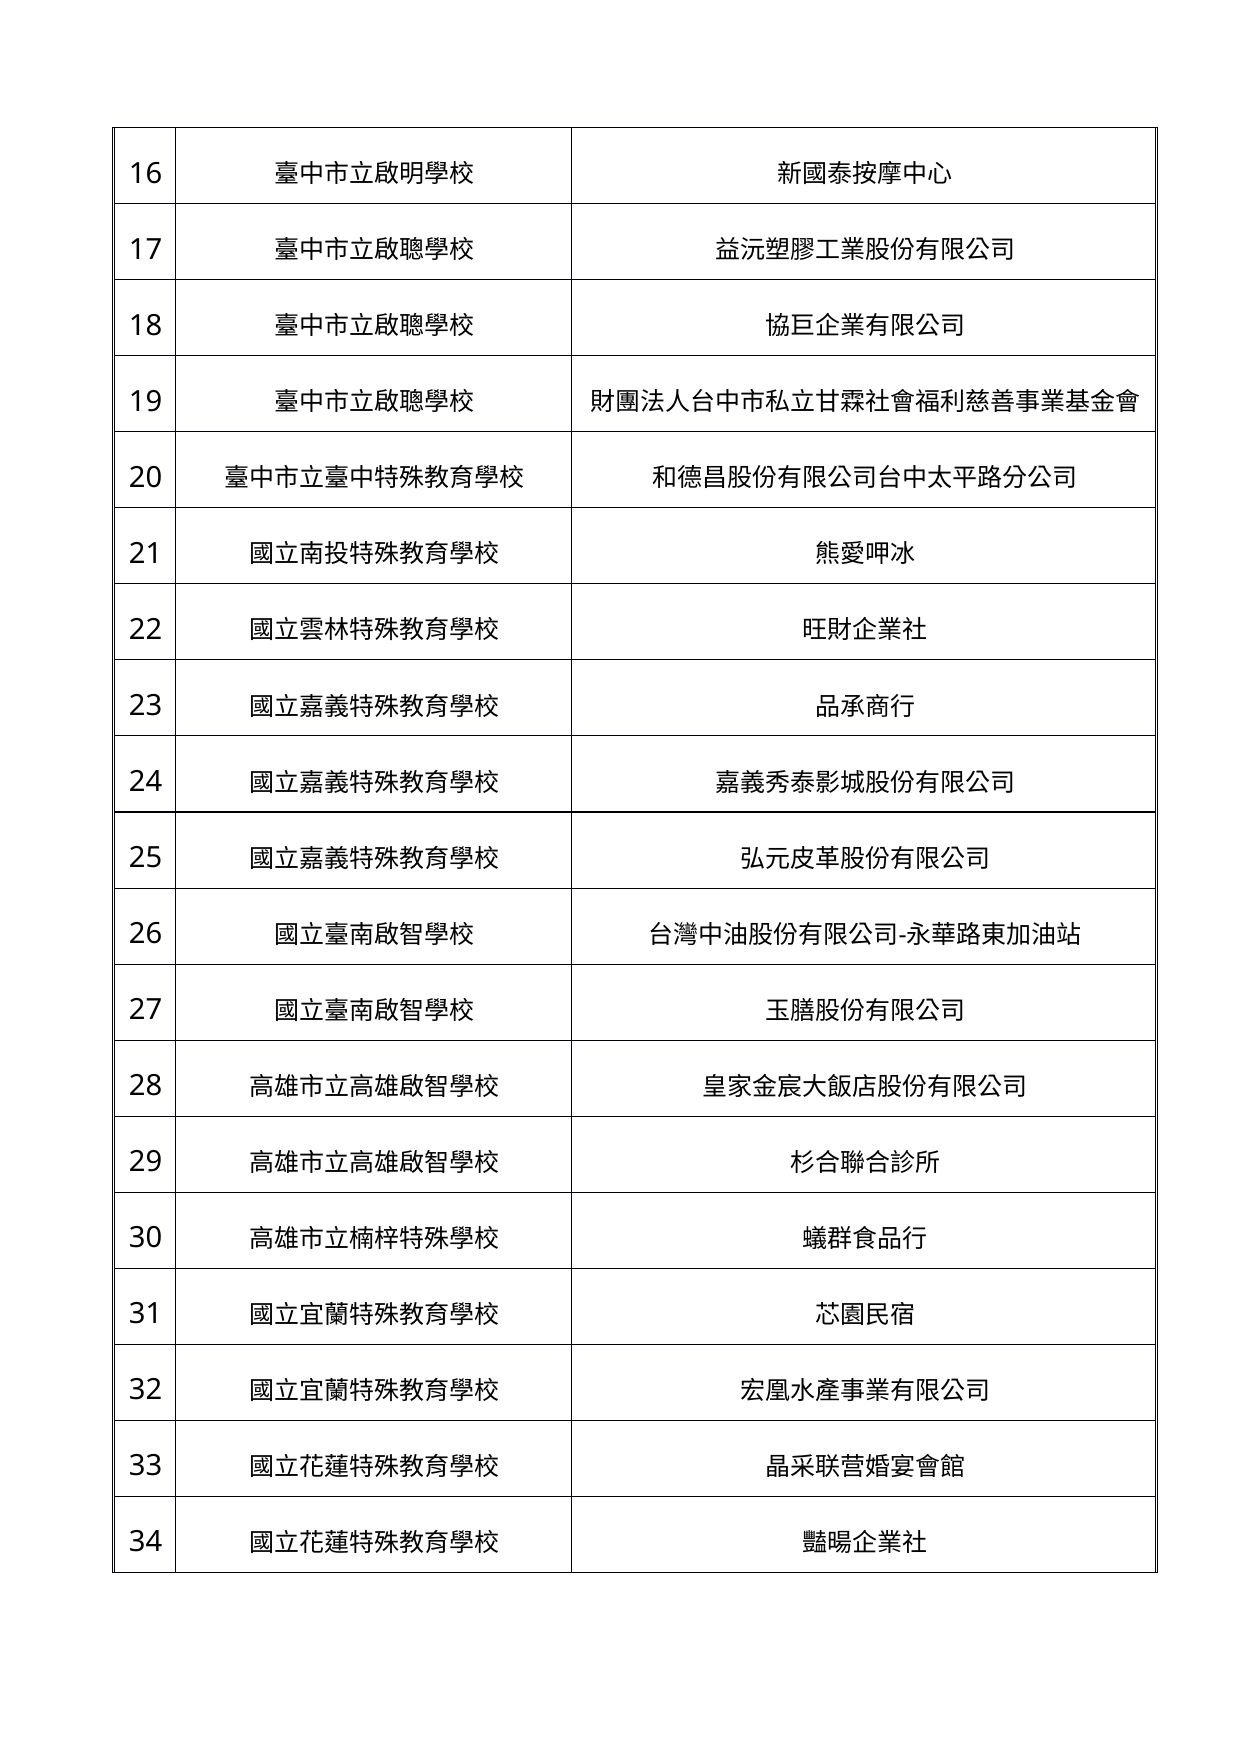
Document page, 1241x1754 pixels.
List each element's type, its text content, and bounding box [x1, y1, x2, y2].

table_cell 益沅塑膠工業股份有限公司 [572, 204, 1155, 279]
table_cell 臺中市立啟明學校 [176, 128, 571, 203]
table_cell 弘元皮革股份有限公司 [572, 813, 1155, 887]
table_cell 25 [115, 813, 175, 887]
table_cell 27 [115, 965, 175, 1039]
table_cell 芯園民宿 [572, 1269, 1155, 1344]
table_cell 蟻群食品行 [572, 1193, 1155, 1268]
table_cell 臺中市立啟聰學校 [176, 280, 571, 355]
table_cell 皇家金宸大飯店股份有限公司 [572, 1041, 1155, 1116]
table_cell 國立宜蘭特殊教育學校 [176, 1269, 571, 1344]
table_cell 杉合聯合診所 [572, 1117, 1155, 1192]
table_cell 熊愛呷冰 [572, 508, 1155, 583]
table_cell 國立花蓮特殊教育學校 [176, 1497, 571, 1572]
table_cell 國立花蓮特殊教育學校 [176, 1421, 571, 1496]
table_cell 晶采联营婚宴會館 [572, 1421, 1155, 1496]
table_cell 17 [115, 204, 175, 279]
table_cell 嘉義秀泰影城股份有限公司 [572, 736, 1155, 811]
table_cell 高雄市立楠梓特殊學校 [176, 1193, 571, 1268]
table_cell 國立嘉義特殊教育學校 [176, 736, 571, 811]
table_cell 品承商行 [572, 660, 1155, 735]
table_cell 30 [115, 1193, 175, 1268]
table_cell 旺財企業社 [572, 584, 1155, 659]
table_cell 和德昌股份有限公司台中太平路分公司 [572, 432, 1155, 507]
table_cell 29 [115, 1117, 175, 1192]
table_cell 高雄市立高雄啟智學校 [176, 1041, 571, 1116]
table_cell 32 [115, 1345, 175, 1420]
table_cell 臺中市立啟聰學校 [176, 204, 571, 279]
table_cell 20 [115, 432, 175, 507]
table_cell 宏凰水產事業有限公司 [572, 1345, 1155, 1420]
table_cell 33 [115, 1421, 175, 1496]
table_cell 34 [115, 1497, 175, 1572]
table_cell 財團法人台中市私立甘霖社會福利慈善事業基金會 [572, 356, 1155, 431]
table_cell 26 [115, 889, 175, 963]
table_cell 玉膳股份有限公司 [572, 965, 1155, 1039]
table_cell 國立臺南啟智學校 [176, 889, 571, 963]
table_cell 臺中市立臺中特殊教育學校 [176, 432, 571, 507]
table_cell 台灣中油股份有限公司-永華路東加油站 [572, 889, 1155, 963]
table_cell 31 [115, 1269, 175, 1344]
table_cell 高雄市立高雄啟智學校 [176, 1117, 571, 1192]
table_cell 21 [115, 508, 175, 583]
table_cell 新國泰按摩中心 [572, 128, 1155, 203]
table_cell 國立嘉義特殊教育學校 [176, 660, 571, 735]
table_cell 23 [115, 660, 175, 735]
table_cell 19 [115, 356, 175, 431]
table_cell 國立雲林特殊教育學校 [176, 584, 571, 659]
table_cell 16 [115, 128, 175, 203]
table_cell 18 [115, 280, 175, 355]
table_cell 國立臺南啟智學校 [176, 965, 571, 1039]
table_cell 22 [115, 584, 175, 659]
table_cell 28 [115, 1041, 175, 1116]
table_cell 國立宜蘭特殊教育學校 [176, 1345, 571, 1420]
table_cell 豔暘企業社 [572, 1497, 1155, 1572]
table_cell 協巨企業有限公司 [572, 280, 1155, 355]
table_cell 國立南投特殊教育學校 [176, 508, 571, 583]
table_cell 24 [115, 736, 175, 811]
table_cell 臺中市立啟聰學校 [176, 356, 571, 431]
table_cell 國立嘉義特殊教育學校 [176, 813, 571, 887]
